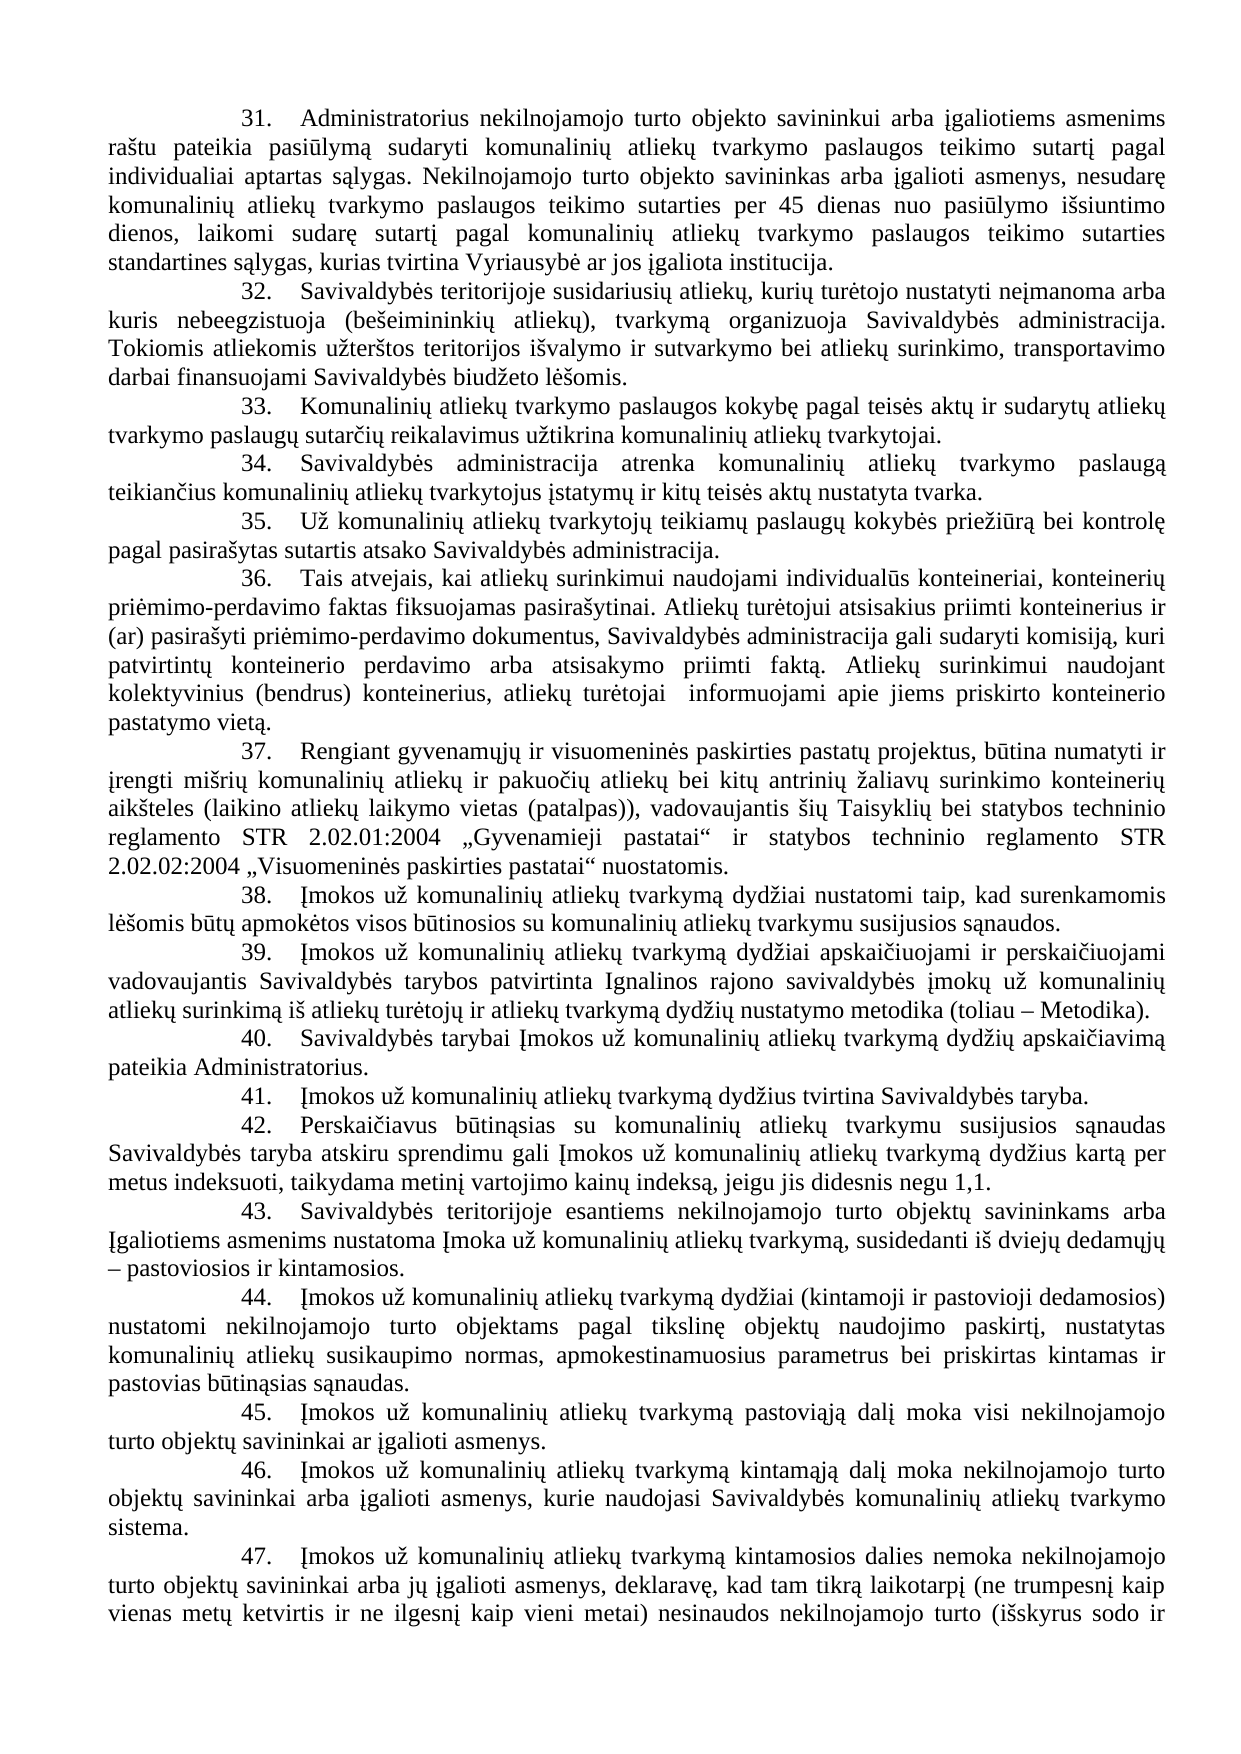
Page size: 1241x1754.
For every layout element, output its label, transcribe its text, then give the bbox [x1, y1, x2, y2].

text 46. Įmokos už komunalinių atliekų tvarkymą kintamąją dalį moka nekilnojamojo turto objektų savininkai arba įgalioti asmenys, kurie naudojasi Savivaldybės komunalinių atliekų tvarkymo sistema. [108, 1455, 1167, 1541]
text 32. Savivaldybės teritorijoje susidariusių atliekų, kurių turėtojo nustatyti neįmanoma arba kuris nebeegzistuoja (bešeimininkių atliekų), tvarkymą organizuoja Savivaldybės administracija. Tokiomis atliekomis užterštos teritorijos išvalymo ir sutvarkymo bei atliekų surinkimo, transportavimo darbai finansuojami Savivaldybės biudžeto lėšomis. [108, 276, 1167, 391]
text 38. Įmokos už komunalinių atliekų tvarkymą dydžiai nustatomi taip, kad surenkamomis lėšomis būtų apmokėtos visos būtinosios su komunalinių atliekų tvarkymu susijusios sąnaudos. [108, 880, 1167, 937]
text 45. Įmokos už komunalinių atliekų tvarkymą pastoviąją dalį moka visi nekilnojamojo turto objektų savininkai ar įgalioti asmenys. [108, 1397, 1167, 1455]
text 36. Tais atvejais, kai atliekų surinkimui naudojami individualūs konteineriai, konteinerių priėmimo-perdavimo faktas fiksuojamas pasirašytinai. Atliekų turėtojui atsisakius priimti konteinerius ir (ar) pasirašyti priėmimo-perdavimo dokumentus, Savivaldybės administracija gali sudaryti komisiją, kuri patvirtintų konteinerio perdavimo arba atsisakymo priimti faktą. Atliekų surinkimui naudojant kolektyvinius (bendrus) konteinerius, atliekų turėtojai informuojami apie jiems priskirto konteinerio pastatymo vietą. [108, 563, 1167, 736]
text 33. Komunalinių atliekų tvarkymo paslaugos kokybę pagal teisės aktų ir sudarytų atliekų tvarkymo paslaugų sutarčių reikalavimus užtikrina komunalinių atliekų tvarkytojai. [108, 391, 1167, 448]
text 37. Rengiant gyvenamųjų ir visuomeninės paskirties pastatų projektus, būtina numatyti ir įrengti mišrių komunalinių atliekų ir pakuočių atliekų bei kitų antrinių žaliavų surinkimo konteinerių aikšteles (laikino atliekų laikymo vietas (patalpas)), vadovaujantis šių Taisyklių bei statybos techninio reglamento STR 2.02.01:2004 „Gyvenamieji pastatai“ ir statybos techninio reglamento STR 2.02.02:2004 „Visuomeninės paskirties pastatai“ nuostatomis. [108, 736, 1167, 880]
text 44. Įmokos už komunalinių atliekų tvarkymą dydžiai (kintamoji ir pastovioji dedamosios) nustatomi nekilnojamojo turto objektams pagal tikslinę objektų naudojimo paskirtį, nustatytas komunalinių atliekų susikaupimo normas, apmokestinamuosius parametrus bei priskirtas kintamas ir pastovias būtinąsias sąnaudas. [108, 1282, 1167, 1397]
text 35. Už komunalinių atliekų tvarkytojų teikiamų paslaugų kokybės priežiūrą bei kontrolę pagal pasirašytas sutartis atsako Savivaldybės administracija. [108, 506, 1167, 563]
text 43. Savivaldybės teritorijoje esantiems nekilnojamojo turto objektų savininkams arba Įgaliotiems asmenims nustatoma Įmoka už komunalinių atliekų tvarkymą, susidedanti iš dviejų dedamųjų – pastoviosios ir kintamosios. [108, 1196, 1167, 1282]
text 42. Perskaičiavus būtinąsias su komunalinių atliekų tvarkymu susijusios sąnaudas Savivaldybės taryba atskiru sprendimu gali Įmokos už komunalinių atliekų tvarkymą dydžius kartą per metus indeksuoti, taikydama metinį vartojimo kainų indeksą, jeigu jis didesnis negu 1,1. [108, 1110, 1167, 1196]
text 47. Įmokos už komunalinių atliekų tvarkymą kintamosios dalies nemoka nekilnojamojo turto objektų savininkai arba jų įgalioti asmenys, deklaravę, kad tam tikrą laikotarpį (ne trumpesnį kaip vienas metų ketvirtis ir ne ilgesnį kaip vieni metai) nesinaudos nekilnojamojo turto (išskyrus sodo ir [108, 1541, 1167, 1627]
text 34. Savivaldybės administracija atrenka komunalinių atliekų tvarkymo paslaugą teikiančius komunalinių atliekų tvarkytojus įstatymų ir kitų teisės aktų nustatyta tvarka. [108, 448, 1167, 506]
text 39. Įmokos už komunalinių atliekų tvarkymą dydžiai apskaičiuojami ir perskaičiuojami vadovaujantis Savivaldybės tarybos patvirtinta Ignalinos rajono savivaldybės įmokų už komunalinių atliekų surinkimą iš atliekų turėtojų ir atliekų tvarkymą dydžių nustatymo metodika (toliau – Metodika). [108, 937, 1167, 1023]
text 41. Įmokos už komunalinių atliekų tvarkymą dydžius tvirtina Savivaldybės taryba. [108, 1081, 1167, 1110]
text 40. Savivaldybės tarybai Įmokos už komunalinių atliekų tvarkymą dydžių apskaičiavimą pateikia Administratorius. [108, 1023, 1167, 1081]
text 31. Administratorius nekilnojamojo turto objekto savininkui arba įgaliotiems asmenims raštu pateikia pasiūlymą sudaryti komunalinių atliekų tvarkymo paslaugos teikimo sutartį pagal individualiai aptartas sąlygas. Nekilnojamojo turto objekto savininkas arba įgalioti asmenys, nesudarę komunalinių atliekų tvarkymo paslaugos teikimo sutarties per 45 dienas nuo pasiūlymo išsiuntimo dienos, laikomi sudarę sutartį pagal komunalinių atliekų tvarkymo paslaugos teikimo sutarties standartines sąlygas, kurias tvirtina Vyriausybė ar jos įgaliota institucija. [108, 103, 1167, 276]
